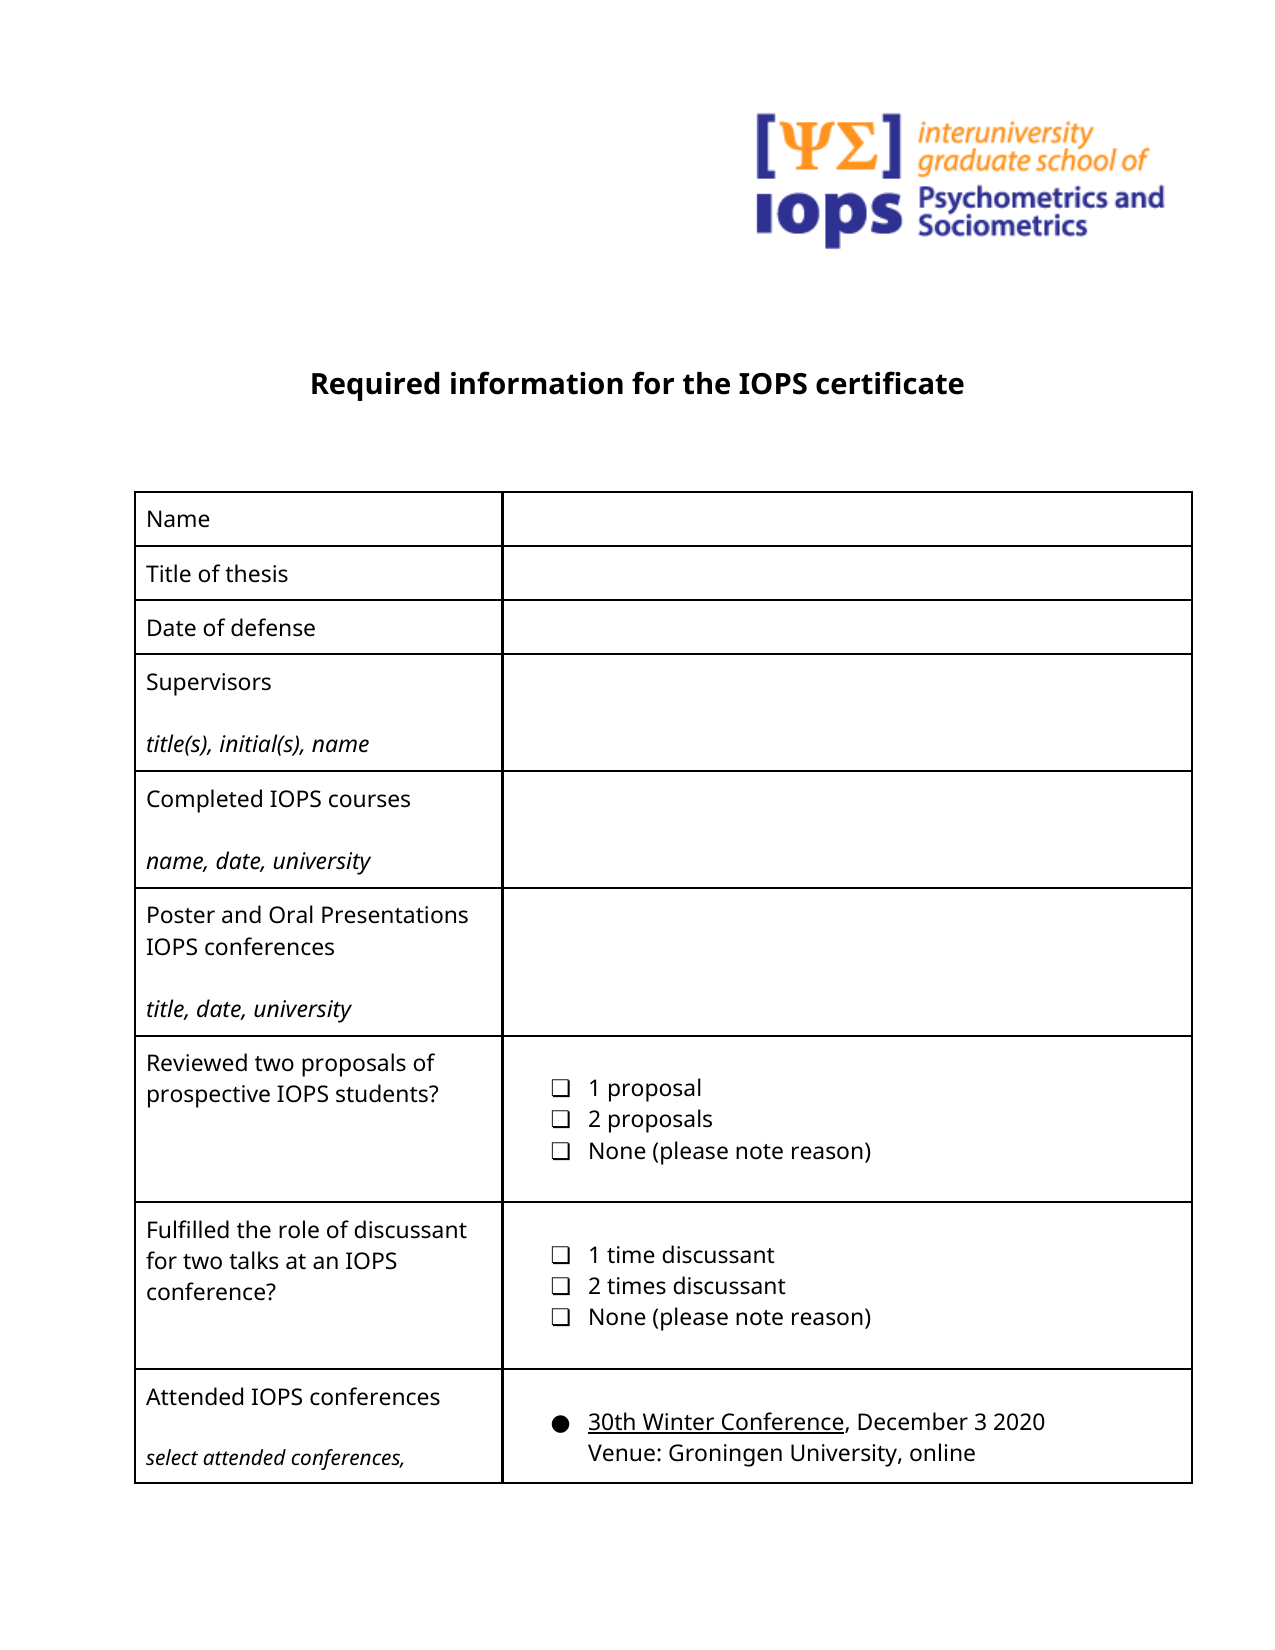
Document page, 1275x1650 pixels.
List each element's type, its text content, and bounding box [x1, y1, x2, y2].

table_cell Date of defense [136, 601, 501, 653]
table_cell 1 proposal 2 proposals None (please note reason) [504, 1037, 1191, 1201]
table_cell 30th Winter Conference, December 3 2020 Venue: Groningen University, online 35th Summer Conference, June 23-24 2021, IOPS/SMiP Venue: Mannheim (Cancelled due to COVID-19) 29th IOPS Winter Conference - December 12-13 2019 Venue: Leiden University, The Netherlands 34th IOPS Summer Conference - June 13-14 2019 Venue: Utrecht University, The Netherlands 28th IOPS Winter Conference - December 13-14 2018 Venue: CITO, Arnhem, The Netherlands 33rd IOPS Summer Conference - June 14-15 2018 Venue: University of Amsterdam, The Netherlands 27th IOPS Winter Conference - December 14-15, 2017 Venue: Tilburg University, The Netherlands 32nd IOPS Summer Conference - June 8-9, 2017 Venue: KU Leuven, University of Leuven, Belgium 26th IOPS Winter Conference - 15-16 December 2016 Venue: University of Groningen, The Netherlands 31st IOPS Summer Conference - June 9-10, 2016 Venue: University of Twente, The Netherlands 25th IOPS Winter Conference - 10-11 December 2015 Venue: Leiden University, The Netherlands 30th IOPS summer conference - 18-19 June 2015 Venue: Utrecht University, The Netherlands 24th IOPS winter conference - 11-12 December 2014 Venue: University of Amsterdam, The Netherlands 29th IOPS summer conference - 26-27 June 2014 Venue: Tilburg University, The Netherlands 23rd IOPS winter conference - 12-13 December 2013 Venue: KU Leuven, University of Leuven, Belgium 28th IOPS summer conference - 13-14 June 2013 Venue: University of Groningen, The Netherlands 22nd IOPS winter conference - 18-19 December 2012 Venue: Twente University, The Netherlands 27th IOPS summer conference - 28-29 June 2012 Venue: Maastricht, The Netherlands 21st IOPS winter conference - 8-9 December 2011 Venue: Leiden University, Leiden, The Netherlands 26th IOPS summer conference - 29-30 June 2011 Venue: K.U.Leuven, Belgium [504, 1370, 1191, 1482]
table_cell Completed IOPS courses name, date, university [136, 772, 501, 887]
table_header Name [136, 493, 501, 545]
table_cell 1 time discussant 2 times discussant None (please note reason) [504, 1203, 1191, 1368]
table_cell [504, 772, 1191, 887]
table_header [504, 493, 1191, 545]
table_cell Reviewed two proposals of prospective IOPS students? [136, 1037, 501, 1201]
table_cell Poster and Oral Presentations IOPS conferences title, date, university [136, 889, 501, 1034]
table_cell Title of thesis [136, 547, 501, 599]
table_cell [504, 547, 1191, 599]
table_cell Attended IOPS conferences select attended conferences, [136, 1370, 501, 1482]
table_cell [504, 889, 1191, 1034]
table_cell Supervisors title(s), initial(s), name [136, 655, 501, 770]
picture [739, 90, 1183, 272]
text Required information for the IOPS certificate [150, 364, 1125, 403]
table_cell [504, 655, 1191, 770]
table_cell Fulfilled the role of discussant for two talks at an IOPS conference? [136, 1203, 501, 1368]
table_cell [504, 601, 1191, 653]
